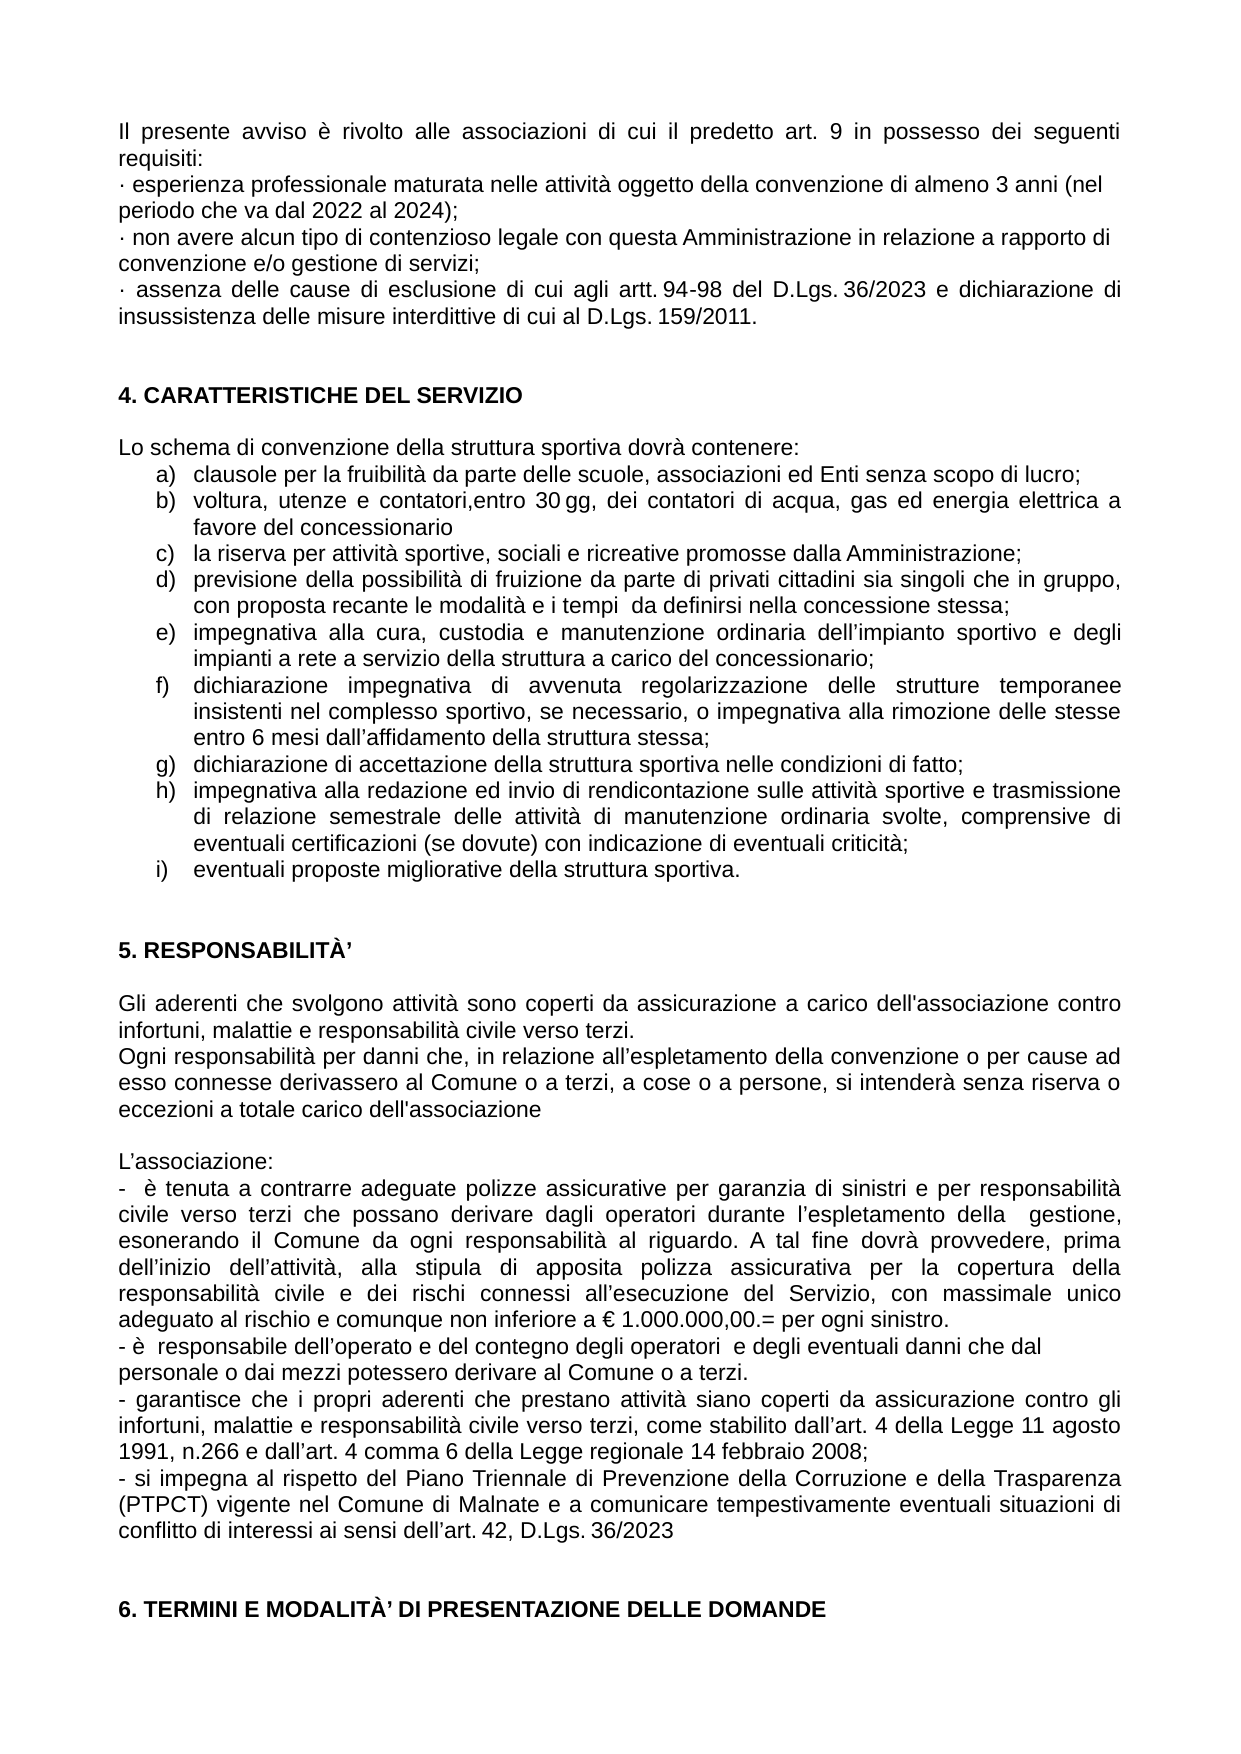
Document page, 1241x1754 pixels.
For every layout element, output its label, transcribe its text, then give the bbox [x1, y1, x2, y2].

text - è responsabile dell’operato e del contegno degli operatori e degli eventuali danni che dal [118, 1333, 1122, 1359]
text convenzione e/o gestione di servizi; [118, 250, 1122, 276]
list dichiarazione impegnativa di avvenuta regolarizzazione delle strutture temporanee insistenti nel complesso sportivo, se necessario, o impegnativa alla rimozione delle stesse entro 6 mesi dall’affidamento della struttura stessa; [156, 672, 1122, 751]
list clausole per la fruibilità da parte delle scuole, associazioni ed Enti senza scopo di lucro; [156, 461, 1122, 487]
text personale o dai mezzi potessero derivare al Comune o a terzi. [118, 1359, 1122, 1386]
text - è tenuta a contrarre adeguate polizze assicurative per garanzia di sinistri e per responsabilità civile verso terzi che possano derivare dagli operatori durante l’espletamento della gestione, esonerando il Comune da ogni responsabilità al riguardo. A tal fine dovrà provvedere, prima dell’inizio dell’attività, alla stipula di apposita polizza assicurativa per la copertura della responsabilità civile e dei rischi connessi all’esecuzione del Servizio, con massimale unico adeguato al rischio e comunque non inferiore a € 1.000.000,00.= per ogni sinistro. [118, 1175, 1122, 1333]
list previsione della possibilità di fruizione da parte di privati cittadini sia singoli che in gruppo, con proposta recante le modalità e i tempi da definirsi nella concessione stessa; [156, 566, 1122, 619]
text - si impegna al rispetto del Piano Triennale di Prevenzione della Corruzione e della Trasparenza (PTPCT) vigente nel Comune di Malnate e a comunicare tempestivamente eventuali situazioni di conflitto di interessi ai sensi dell’art. 42, D.Lgs. 36/2023 [118, 1464, 1122, 1544]
text 5. RESPONSABILITÀ’ [118, 937, 1122, 964]
text Gli aderenti che svolgono attività sono coperti da assicurazione a carico dell'associazione contro infortuni, malattie e responsabilità civile verso terzi. [118, 990, 1122, 1043]
text · esperienza professionale maturata nelle attività oggetto della convenzione di almeno 3 anni (nel [118, 171, 1122, 197]
text L’associazione: [118, 1148, 1122, 1175]
text 4. CARATTERISTICHE DEL SERVIZIO [118, 382, 1122, 408]
text · non avere alcun tipo di contenzioso legale con questa Amministrazione in relazione a rapporto di [118, 223, 1122, 250]
text Ogni responsabilità per danni che, in relazione all’espletamento della convenzione o per cause ad esso connesse derivassero al Comune o a terzi, a cose o a persone, si intenderà senza riserva o eccezioni a totale carico dell'associazione [118, 1043, 1122, 1122]
list impegnativa alla redazione ed invio di rendicontazione sulle attività sportive e trasmissione di relazione semestrale delle attività di manutenzione ordinaria svolte, comprensive di eventuali certificazioni (se dovute) con indicazione di eventuali criticità; [156, 777, 1122, 856]
list dichiarazione di accettazione della struttura sportiva nelle condizioni di fatto; [156, 751, 1122, 777]
text · assenza delle cause di esclusione di cui agli artt. 94‑98 del D.Lgs. 36/2023 e dichiarazione di insussistenza delle misure interdittive di cui al D.Lgs. 159/2011. [118, 276, 1122, 329]
list eventuali proposte migliorative della struttura sportiva. [156, 856, 1122, 882]
text - garantisce che i propri aderenti che prestano attività siano coperti da assicurazione contro gli infortuni, malattie e responsabilità civile verso terzi, come stabilito dall’art. 4 della Legge 11 agosto 1991, n.266 e dall’art. 4 comma 6 della Legge regionale 14 febbraio 2008; [118, 1386, 1122, 1464]
list impegnativa alla cura, custodia e manutenzione ordinaria dell’impianto sportivo e degli impianti a rete a servizio della struttura a carico del concessionario; [156, 619, 1122, 672]
text 6. TERMINI E MODALITÀ’ DI PRESENTAZIONE DELLE DOMANDE [118, 1596, 1122, 1623]
list la riserva per attività sportive, sociali e ricreative promosse dalla Amministrazione; [156, 540, 1122, 566]
text Il presente avviso è rivolto alle associazioni di cui il predetto art. 9 in possesso dei seguenti requisiti: [118, 118, 1122, 171]
text Lo schema di convenzione della struttura sportiva dovrà contenere: [118, 434, 1122, 461]
text periodo che va dal 2022 al 2024); [118, 197, 1122, 223]
list voltura, utenze e contatori,entro 30 gg, dei contatori di acqua, gas ed energia elettrica a favore del concessionario [156, 487, 1122, 540]
